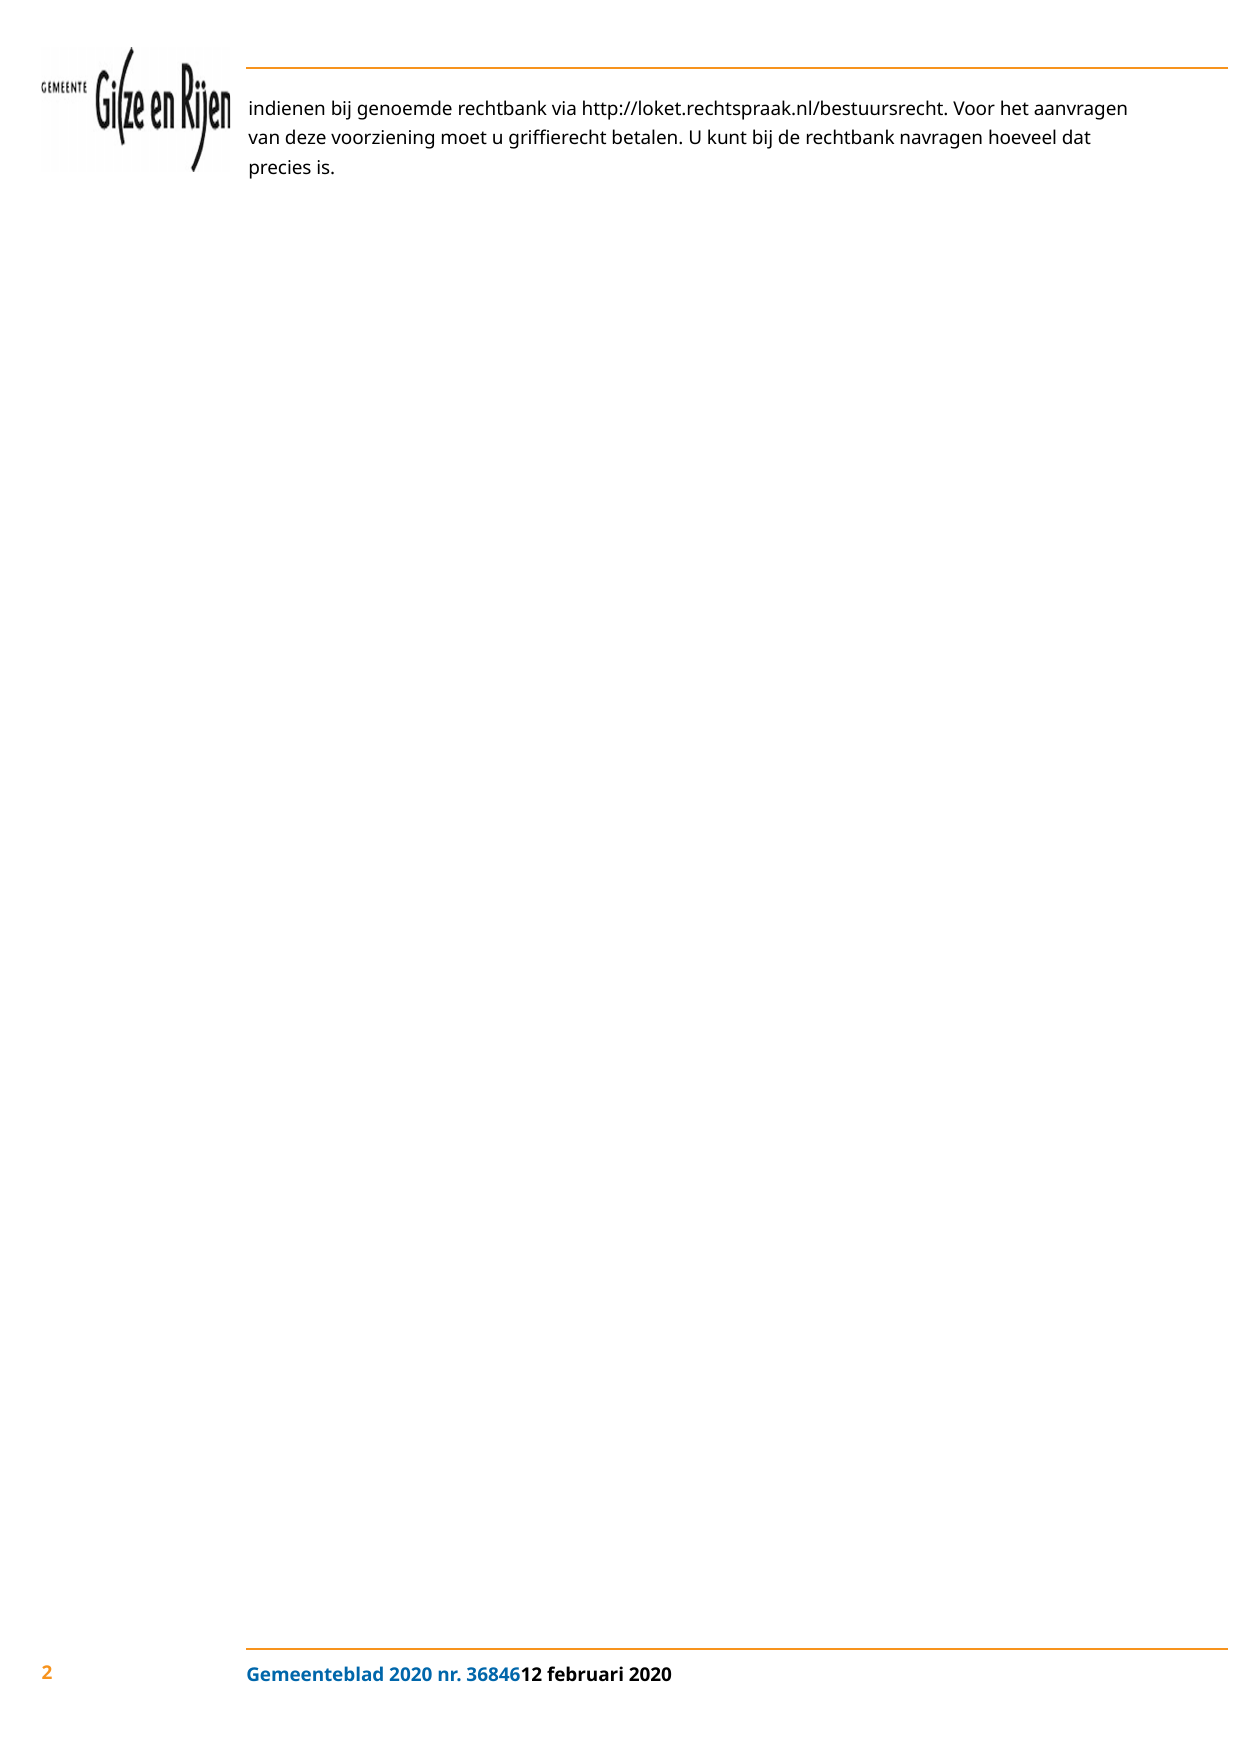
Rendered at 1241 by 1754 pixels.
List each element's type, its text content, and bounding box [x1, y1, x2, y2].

picture [41, 47, 231, 172]
text indienen bij genoemde rechtbank via http://loket.rechtspraak.nl/bestuursrecht. Voor het aanvragen van deze voorziening moet u griffierecht betalen. U kunt bij de rechtbank navragen hoeveel dat precies is. [248, 95, 1152, 180]
